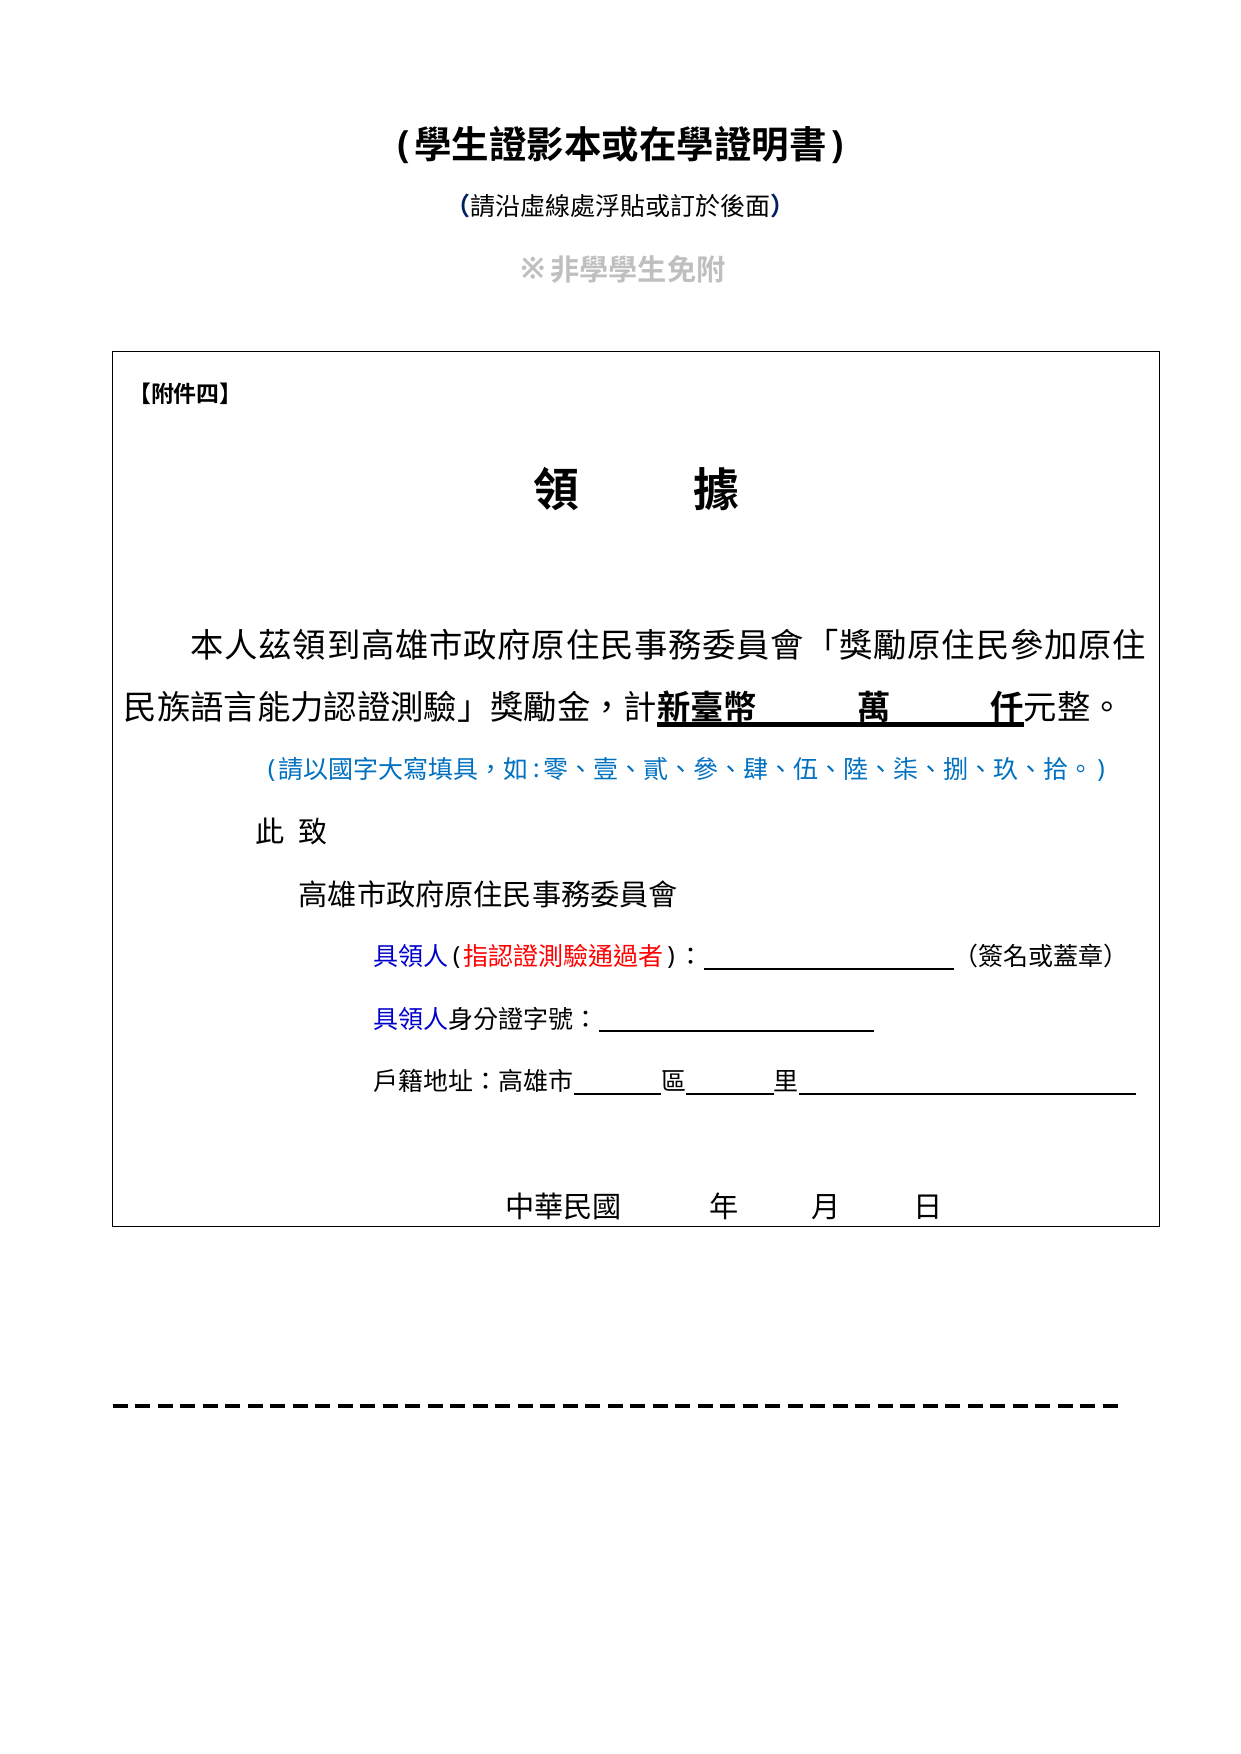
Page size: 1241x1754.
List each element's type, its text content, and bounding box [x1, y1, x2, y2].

table_header 領 據 本人茲領到高雄市政府原住民事務委員會「獎勵原住民參加原住民族語言能力認證測驗」獎勵金，計新臺幣 萬 仟元整。 (請以國字大寫填具，如:零、壹、貳、參、肆、伍、陸、柒、捌、玖、拾。) 此 致 高雄市政府原住民事務委員會 具領人(指認證測驗通過者)： （簽名或蓋章） 具領人身分證字號： 戶籍地址：高雄市 區 里 中華民國 年 月 日 [113, 352, 1159, 1226]
text （請沿虛線處浮貼或訂於後面） [112, 163, 1128, 226]
text ※非學學生免附 [112, 226, 1128, 288]
text (學生證影本或在學證明書) [112, 101, 1128, 163]
